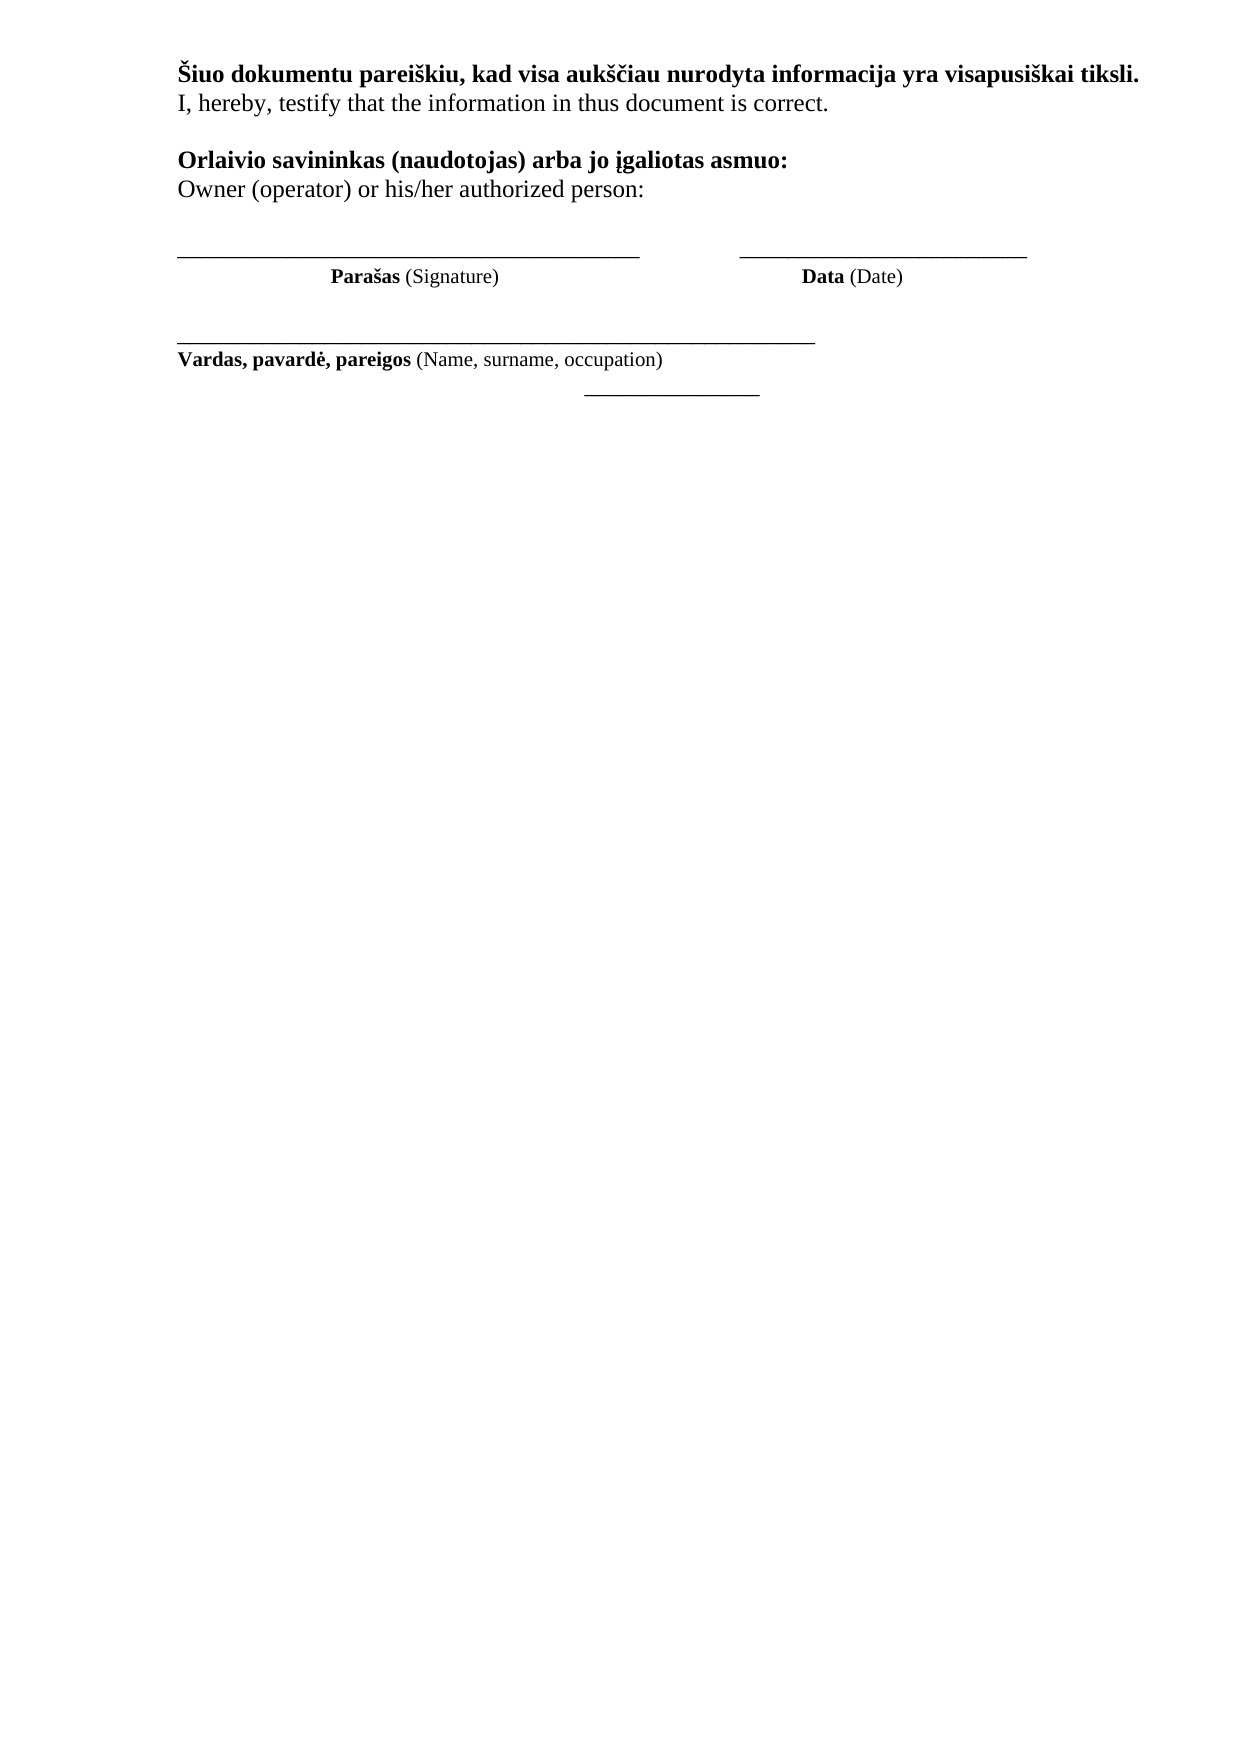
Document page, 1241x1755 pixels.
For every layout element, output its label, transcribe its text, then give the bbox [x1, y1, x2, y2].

text Parašas (Signature) Data (Date) [177, 260, 1166, 289]
text Owner (operator) or his/her authorized person: [177, 174, 1166, 203]
text ______________ [177, 371, 1166, 399]
text Orlaivio savininkas (naudotojas) arba jo įgaliotas asmuo: [177, 145, 1166, 174]
text Vardas, pavardė, pareigos (Name, surname, occupation) [177, 347, 1166, 371]
text Šiuo dokumentu pareiškiu, kad visa aukščiau nurodyta informacija yra visapusiškai tiksli. [177, 59, 1166, 88]
text I, hereby, testify that the information in thus document is correct. [177, 88, 1166, 117]
